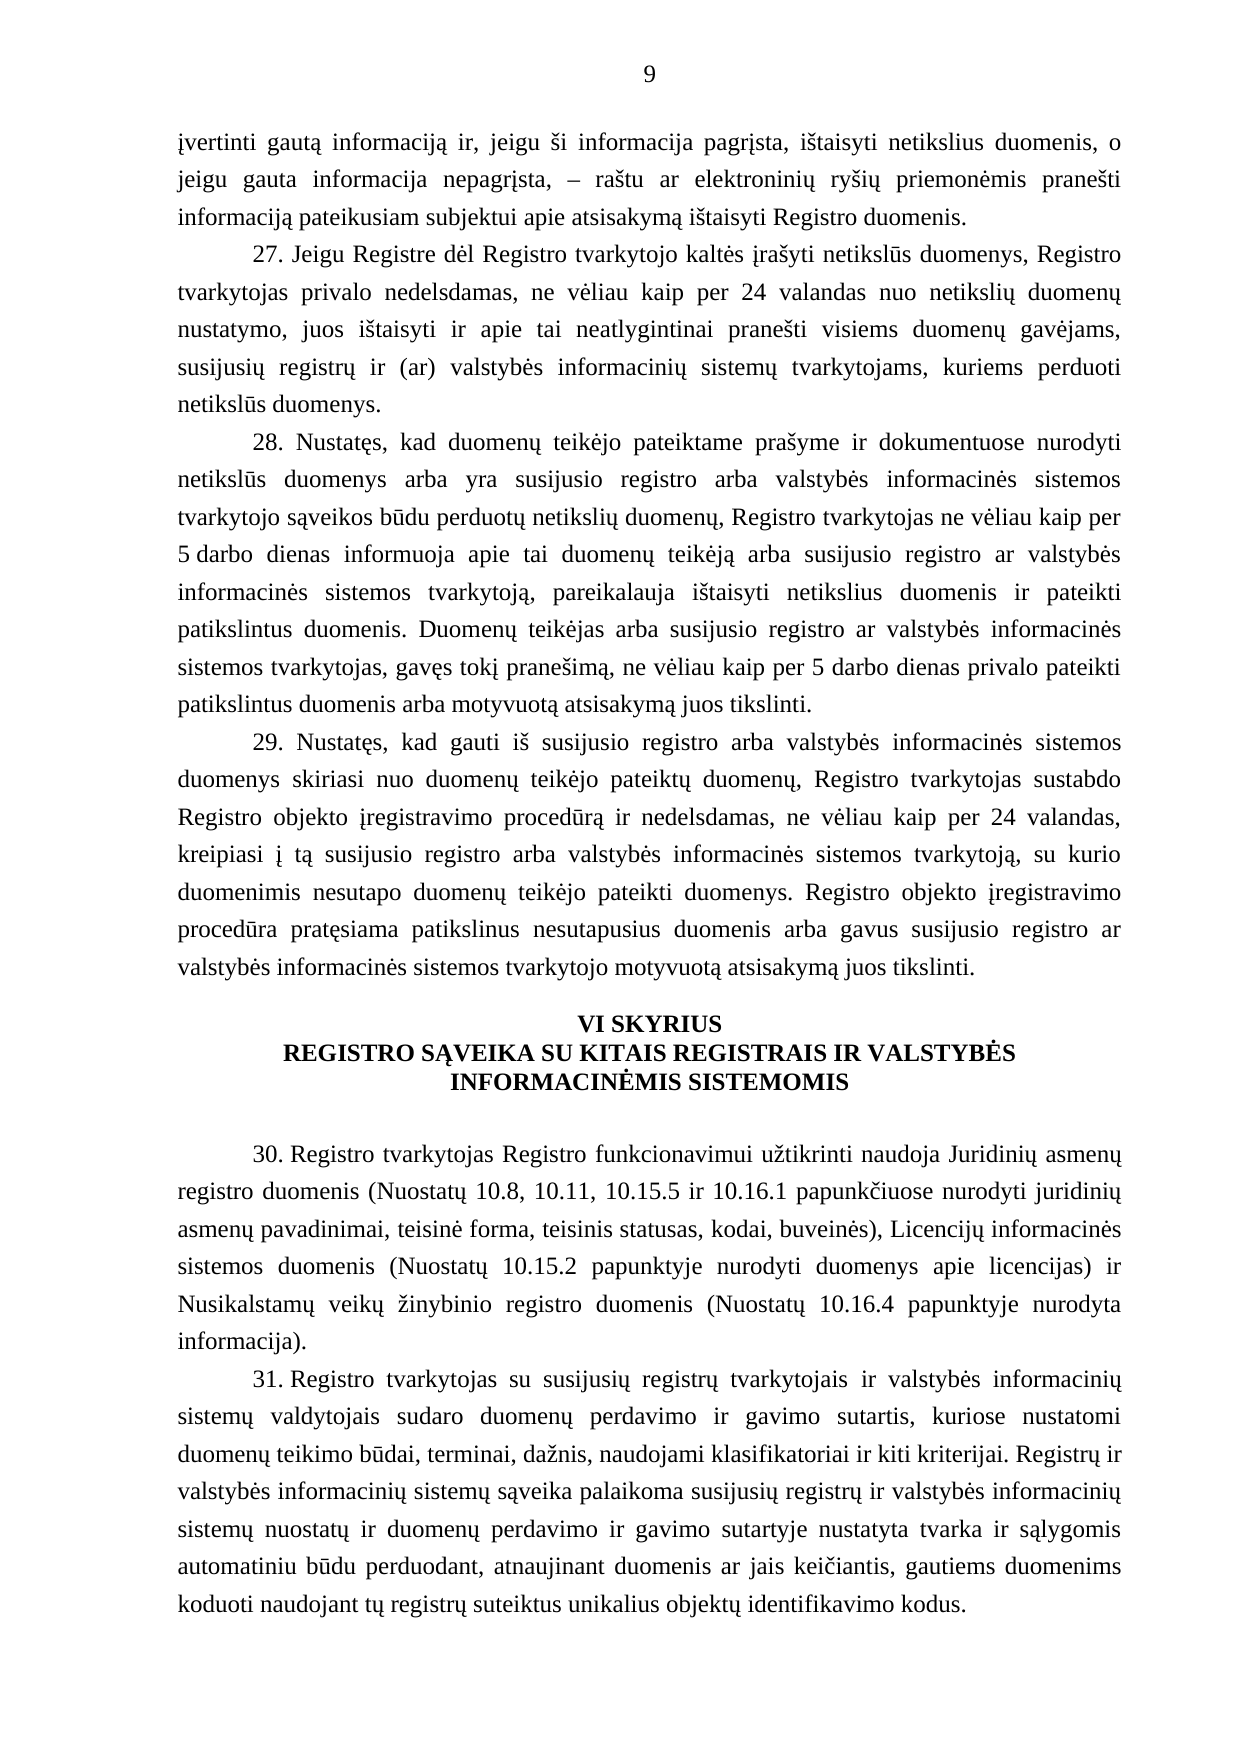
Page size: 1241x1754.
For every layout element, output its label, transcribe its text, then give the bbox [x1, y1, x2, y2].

text REGISTRO SĄVEIKA SU KITAIS REGISTRAIS IR VALSTYBĖS INFORMACINĖMIS SISTEMOMIS [177, 1038, 1122, 1096]
text VI SKYRIUS [177, 1009, 1122, 1038]
text 30. Registro tvarkytojas Registro funkcionavimui užtikrinti naudoja Juridinių asmenų registro duomenis (Nuostatų 10.8, 10.11, 10.15.5 ir 10.16.1 papunkčiuose nurodyti juridinių asmenų pavadinimai, teisinė forma, teisinis statusas, kodai, buveinės), Licencijų informacinės sistemos duomenis (Nuostatų 10.15.2 papunktyje nurodyti duomenys apie licencijas) ir Nusikalstamų veikų žinybinio registro duomenis (Nuostatų 10.16.4 papunktyje nurodyta informacija). [177, 1130, 1122, 1355]
text 28. Nustatęs, kad duomenų teikėjo pateiktame prašyme ir dokumentuose nurodyti netikslūs duomenys arba yra susijusio registro arba valstybės informacinės sistemos tvarkytojo sąveikos būdu perduotų netikslių duomenų, Registro tvarkytojas ne vėliau kaip per 5 darbo dienas informuoja apie tai duomenų teikėją arba susijusio registro ar valstybės informacinės sistemos tvarkytoją, pareikalauja ištaisyti netikslius duomenis ir pateikti patikslintus duomenis. Duomenų teikėjas arba susijusio registro ar valstybės informacinės sistemos tvarkytojas, gavęs tokį pranešimą, ne vėliau kaip per 5 darbo dienas privalo pateikti patikslintus duomenis arba motyvuotą atsisakymą juos tikslinti. [177, 418, 1122, 718]
text 31. Registro tvarkytojas su susijusių registrų tvarkytojais ir valstybės informacinių sistemų valdytojais sudaro duomenų perdavimo ir gavimo sutartis, kuriose nustatomi duomenų teikimo būdai, terminai, dažnis, naudojami klasifikatoriai ir kiti kriterijai. Registrų ir valstybės informacinių sistemų sąveika palaikoma susijusių registrų ir valstybės informacinių sistemų nuostatų ir duomenų perdavimo ir gavimo sutartyje nustatyta tvarka ir sąlygomis automatiniu būdu perduodant, atnaujinant duomenis ar jais keičiantis, gautiems duomenims koduoti naudojant tų registrų suteiktus unikalius objektų identifikavimo kodus. [177, 1355, 1122, 1618]
text 27. Jeigu Registre dėl Registro tvarkytojo kaltės įrašyti netikslūs duomenys, Registro tvarkytojas privalo nedelsdamas, ne vėliau kaip per 24 valandas nuo netikslių duomenų nustatymo, juos ištaisyti ir apie tai neatlygintinai pranešti visiems duomenų gavėjams, susijusių registrų ir (ar) valstybės informacinių sistemų tvarkytojams, kuriems perduoti netikslūs duomenys. [177, 231, 1122, 418]
text įvertinti gautą informaciją ir, jeigu ši informacija pagrįsta, ištaisyti netikslius duomenis, o jeigu gauta informacija nepagrįsta, – raštu ar elektroninių ryšių priemonėmis pranešti informaciją pateikusiam subjektui apie atsisakymą ištaisyti Registro duomenis. [177, 118, 1122, 231]
text 29. Nustatęs, kad gauti iš susijusio registro arba valstybės informacinės sistemos duomenys skiriasi nuo duomenų teikėjo pateiktų duomenų, Registro tvarkytojas sustabdo Registro objekto įregistravimo procedūrą ir nedelsdamas, ne vėliau kaip per 24 valandas, kreipiasi į tą susijusio registro arba valstybės informacinės sistemos tvarkytoją, su kurio duomenimis nesutapo duomenų teikėjo pateikti duomenys. Registro objekto įregistravimo procedūra pratęsiama patikslinus nesutapusius duomenis arba gavus susijusio registro ar valstybės informacinės sistemos tvarkytojo motyvuotą atsisakymą juos tikslinti. [177, 718, 1122, 981]
